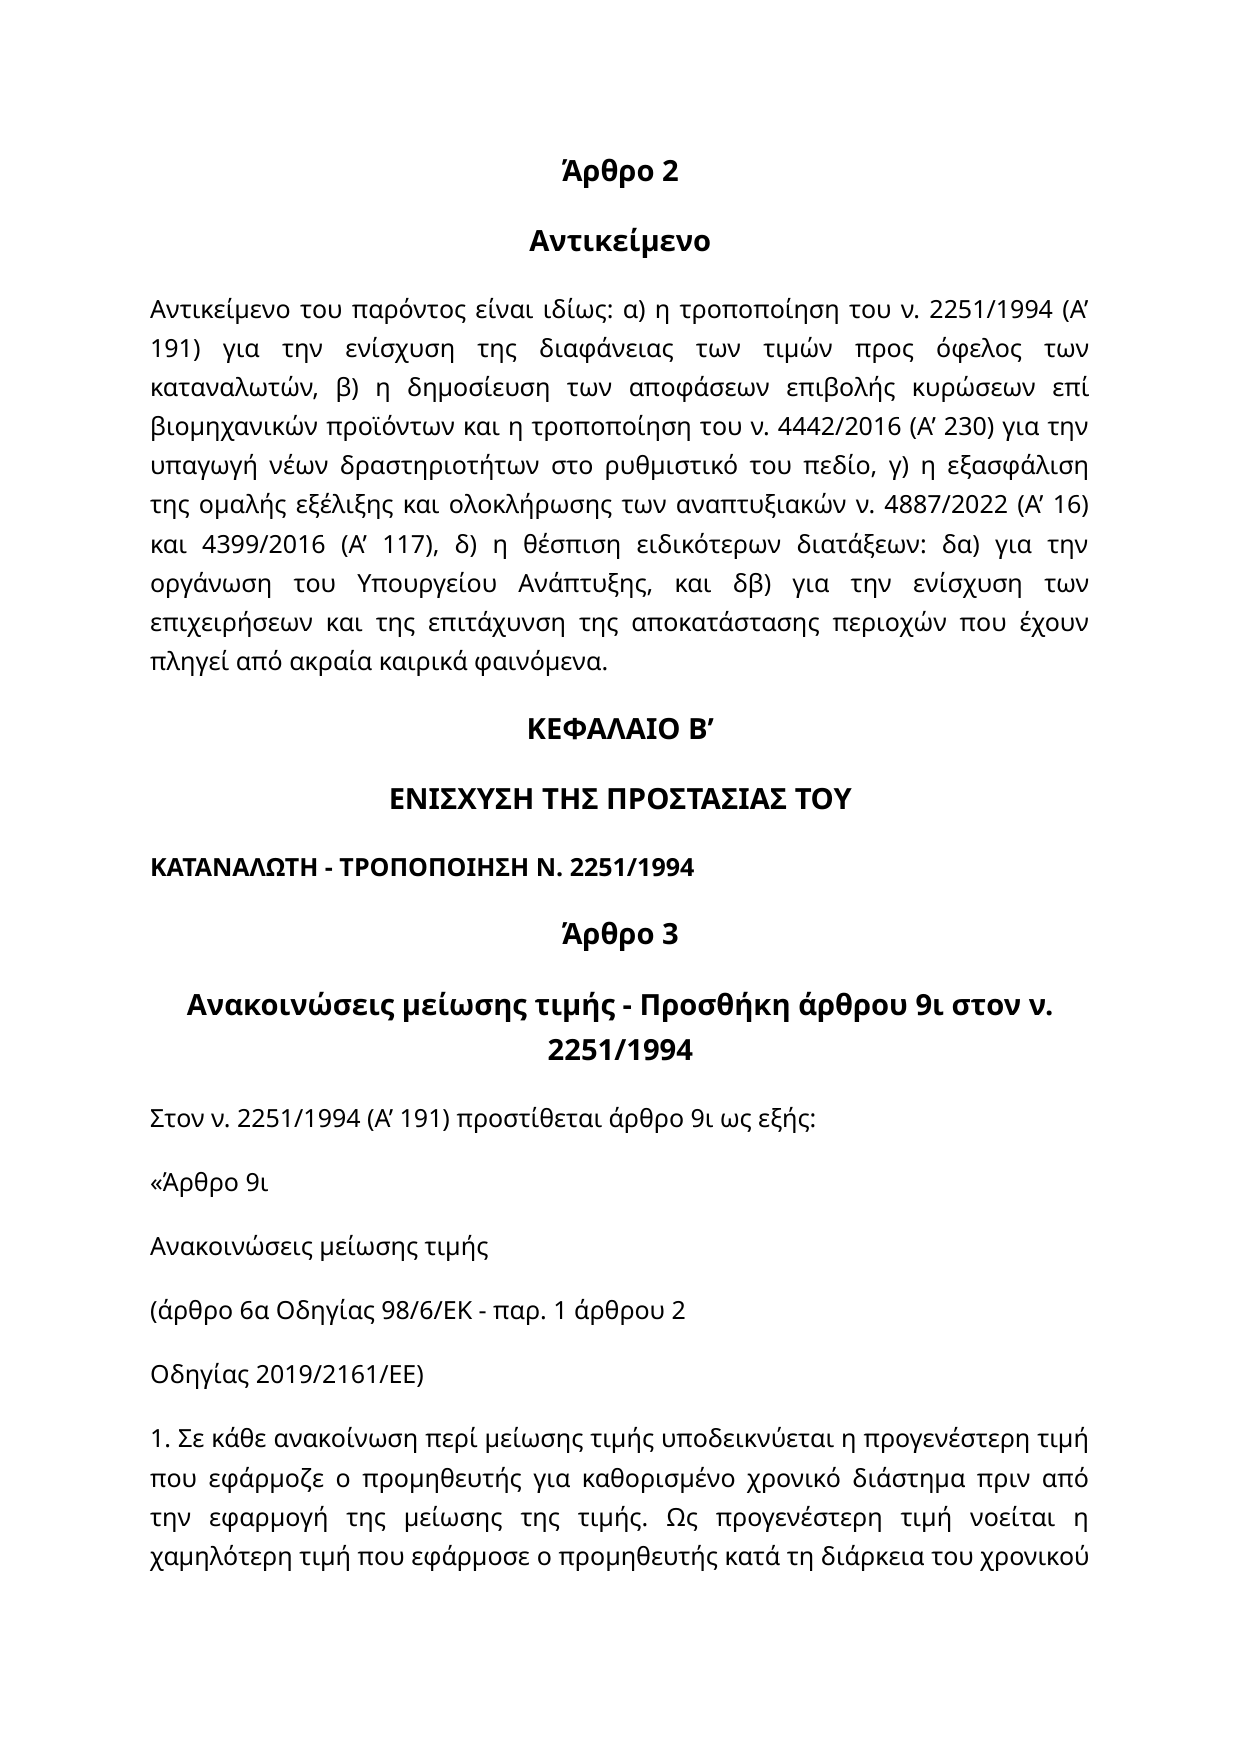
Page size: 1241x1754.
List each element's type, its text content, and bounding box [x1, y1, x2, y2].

text 1. Σε κάθε ανακοίνωση περί μείωσης τιμής υποδεικνύεται η προγενέστερη τιμή που εφάρμοζε ο προμηθευτής για καθορισμένο χρονικό διάστημα πριν από την εφαρμογή της μείωσης της τιμής. Ως προγενέστερη τιμή νοείται η χαμηλότερη τιμή που εφάρμοσε ο προμηθευτής κατά τη διάρκεια του χρονικού [150, 1421, 1090, 1573]
subtitle Ανακοινώσεις μείωσης τιμής - Προσθήκη άρθρου 9ι στον ν. 2251/1994 [150, 984, 1090, 1069]
text «Άρθρο 9ι [150, 1164, 1090, 1198]
text ΚΑΤΑΝΑΛΩΤΗ - ΤΡΟΠΟΠΟΙΗΣΗ Ν. 2251/1994 [150, 849, 1090, 883]
subtitle Άρθρο 2 [150, 150, 1090, 190]
subtitle ΚΕΦΑΛΑΙΟ Β’ [150, 708, 1090, 748]
text Αντικείμενο του παρόντος είναι ιδίως: α) η τροποποίηση του ν. 2251/1994 (Α’ 191) για την ενίσχυση της διαφάνειας των τιμών προς όφελος των καταναλωτών, β) η δημοσίευση των αποφάσεων επιβολής κυρώσεων επί βιομηχανικών προϊόντων και η τροποποίηση του ν. 4442/2016 (Α’ 230) για την υπαγωγή νέων δραστηριοτήτων στο ρυθμιστικό του πεδίο, γ) η εξασφάλιση της ομαλής εξέλιξης και ολοκλήρωσης των αναπτυξιακών ν. 4887/2022 (Α’ 16) και 4399/2016 (Α’ 117), δ) η θέσπιση ειδικότερων διατάξεων: δα) για την οργάνωση του Υπουργείου Ανάπτυξης, και δβ) για την ενίσχυση των επιχειρήσεων και της επιτάχυνση της αποκατάστασης περιοχών που έχουν πληγεί από ακραία καιρικά φαινόμενα. [150, 291, 1090, 678]
text Στον ν. 2251/1994 (Α’ 191) προστίθεται άρθρο 9ι ως εξής: [150, 1100, 1090, 1134]
text Οδηγίας 2019/2161/ΕΕ) [150, 1357, 1090, 1391]
subtitle Άρθρο 3 [150, 913, 1090, 953]
subtitle ΕΝΙΣΧΥΣΗ ΤΗΣ ΠΡΟΣΤΑΣΙΑΣ ΤΟΥ [150, 778, 1090, 818]
text (άρθρο 6α Οδηγίας 98/6/ΕΚ - παρ. 1 άρθρου 2 [150, 1293, 1090, 1327]
text Ανακοινώσεις μείωσης τιμής [150, 1228, 1090, 1263]
subtitle Αντικείμενο [150, 221, 1090, 260]
